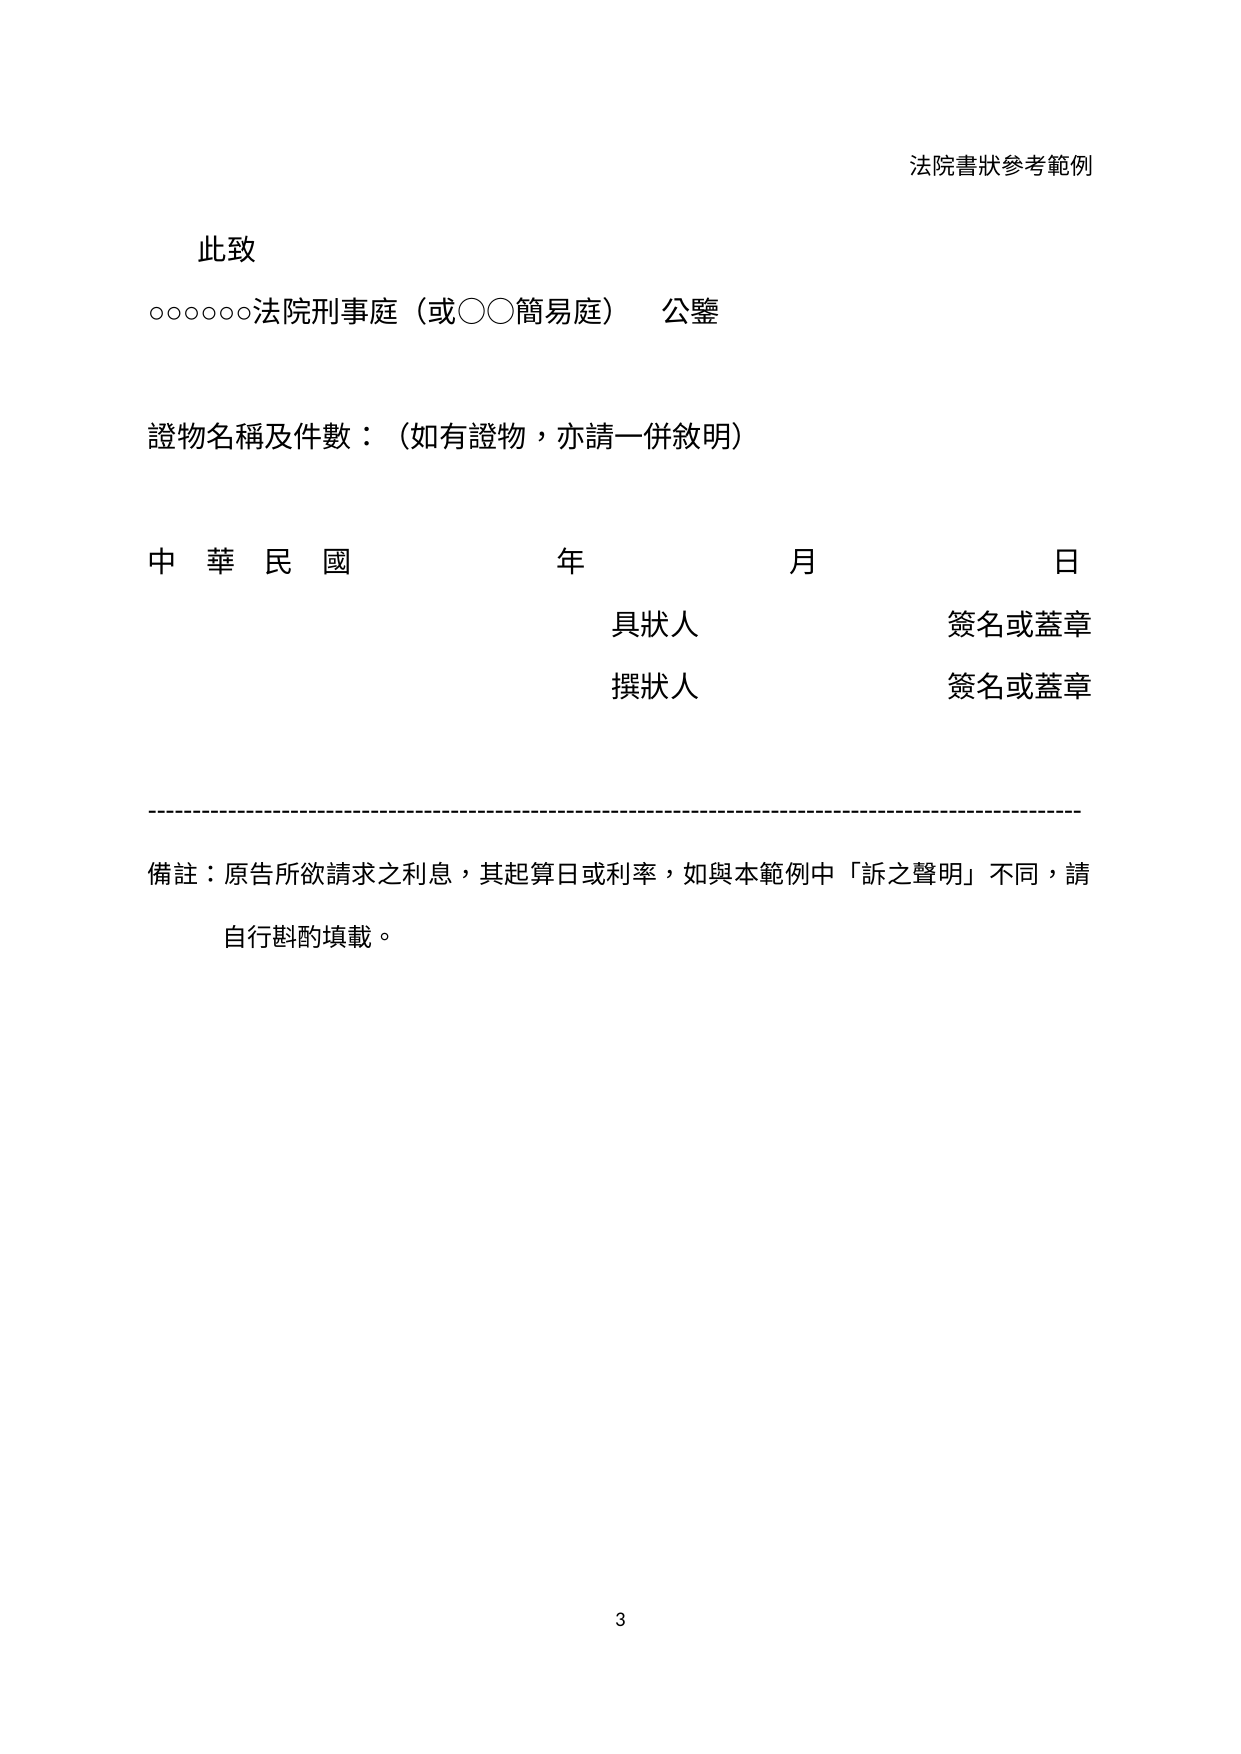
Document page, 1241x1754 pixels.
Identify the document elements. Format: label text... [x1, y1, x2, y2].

text 中 華 民 國 年 月 日 [148, 518, 1092, 581]
text 備註：原告所欲請求之利息，其起算日或利率，如與本範例中「訴之聲明」不同，請自行斟酌填載。 [148, 831, 1092, 956]
text ○○○○○○法院刑事庭（或○○簡易庭） 公鑒 [148, 268, 1092, 331]
text --------------------------------------------------------------------------------------------------------- [148, 768, 1092, 831]
text 具狀人 簽名或蓋章 [148, 581, 1092, 643]
text 證物名稱及件數：（如有證物，亦請一併敘明） [148, 393, 1092, 456]
text 撰狀人 簽名或蓋章 [148, 643, 1092, 706]
text 此致 [198, 206, 1092, 268]
